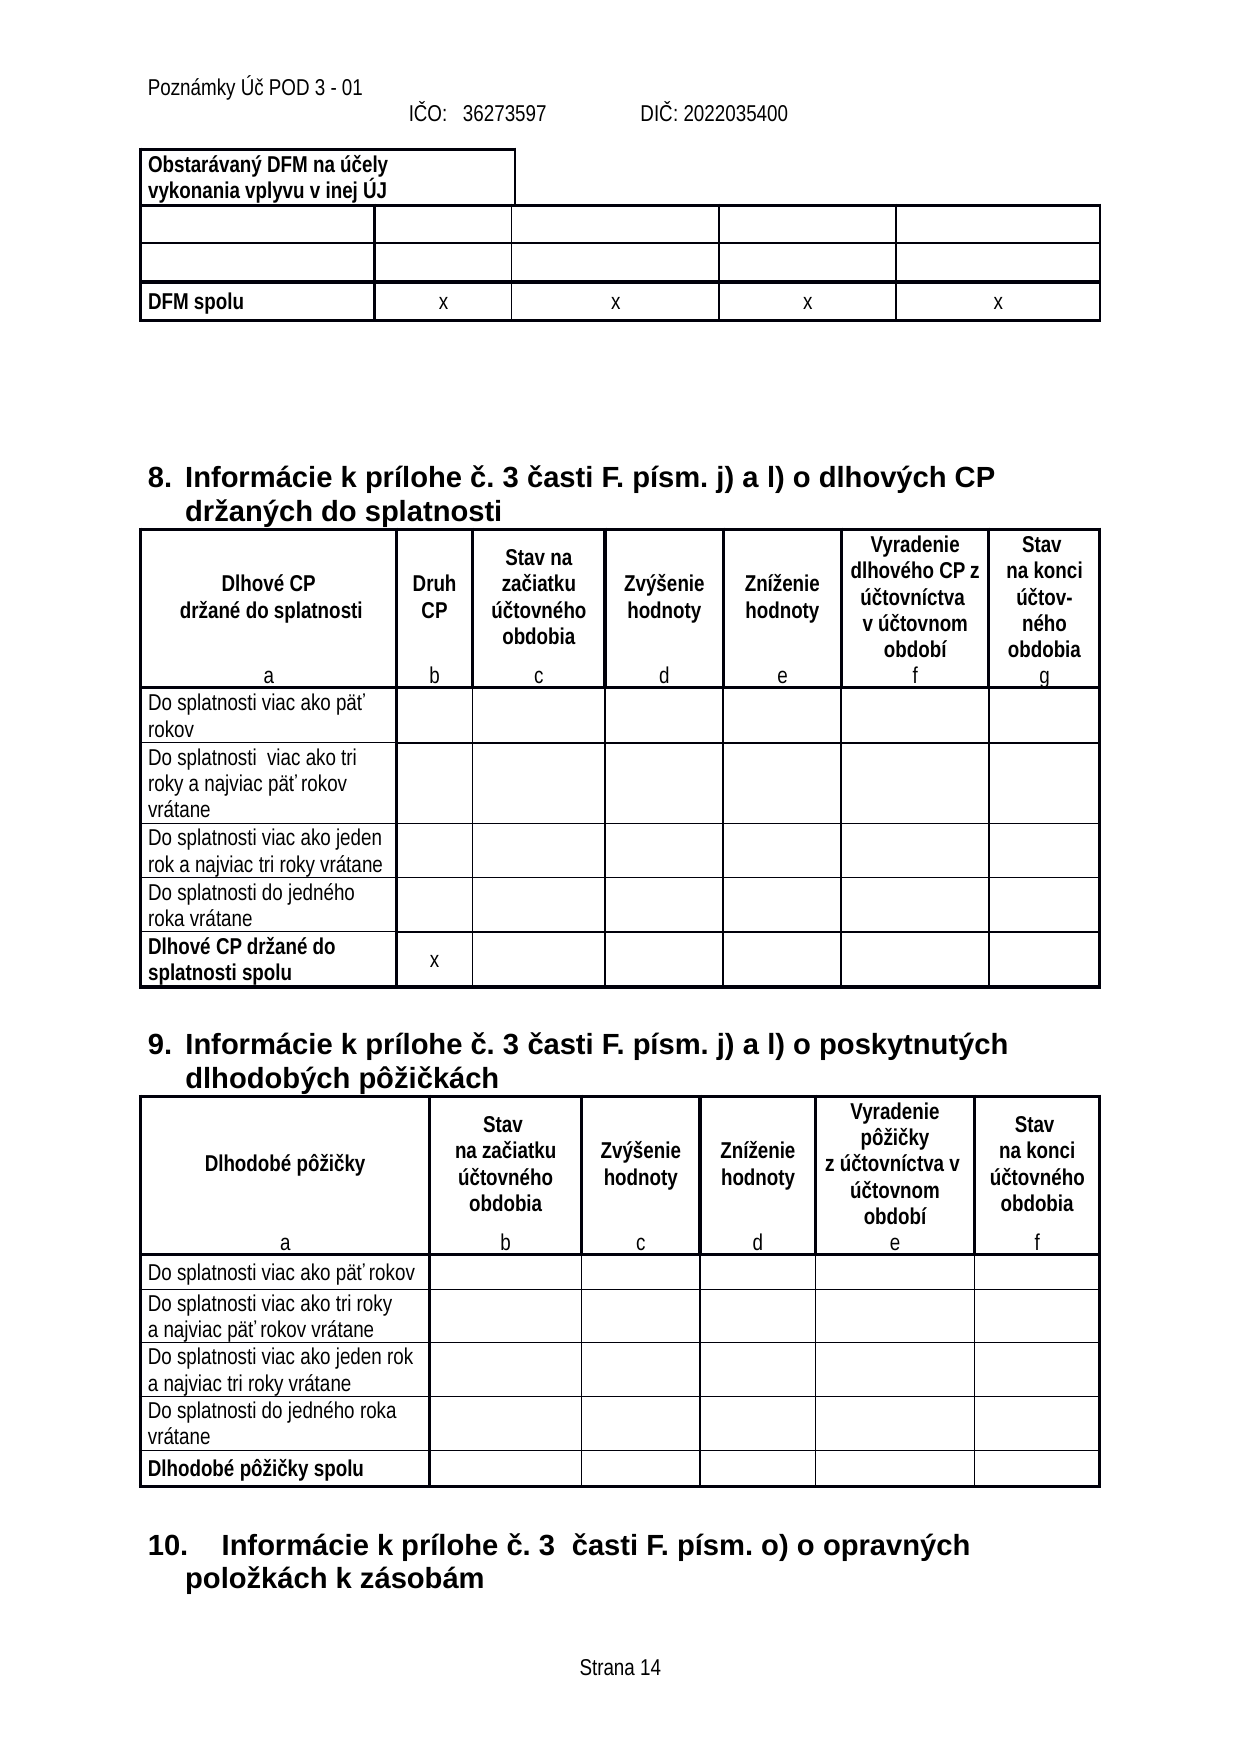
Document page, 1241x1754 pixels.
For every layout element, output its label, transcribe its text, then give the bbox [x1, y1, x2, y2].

table_cell b [431, 1229, 580, 1253]
table_cell [512, 244, 718, 280]
table_cell [816, 1397, 974, 1450]
table_cell c [583, 1229, 698, 1253]
table_cell d [607, 663, 722, 686]
table_cell [990, 878, 1098, 931]
table_cell c [474, 663, 603, 686]
table_cell a [142, 1229, 428, 1253]
table_cell b [398, 663, 471, 686]
table_cell [724, 878, 840, 931]
table_cell Dlhové CP držané do splatnosti spolu [142, 932, 395, 985]
table_cell [975, 1256, 1098, 1288]
table_cell [431, 1343, 581, 1396]
table_cell [990, 744, 1098, 823]
table_cell [473, 744, 604, 823]
table_cell DFM spolu [142, 284, 373, 319]
table_cell [816, 1256, 974, 1288]
table_header Zvýšenie hodnoty [583, 1098, 698, 1229]
table_cell [142, 207, 373, 242]
table_cell [990, 933, 1098, 985]
table_cell Do splatnosti viac ako jeden rok a najviac tri roky vrátane [142, 824, 395, 877]
table_cell [582, 1290, 699, 1342]
table_cell [431, 1451, 581, 1485]
table_cell [975, 1290, 1098, 1342]
table_cell [701, 1290, 815, 1342]
table_cell [975, 1451, 1098, 1485]
table_cell [842, 933, 988, 985]
table_header Zvýšenie hodnoty [607, 531, 722, 662]
table_cell [142, 244, 373, 280]
table_cell [701, 1256, 815, 1288]
table_cell Do splatnosti viac ako päť rokov [142, 689, 395, 742]
table_cell [582, 1256, 699, 1288]
table_header Stav na začiatku účtovného obdobia [431, 1098, 580, 1229]
table_cell [473, 689, 604, 742]
table_cell Do splatnosti viac ako päť rokov [142, 1256, 428, 1288]
table_header Dlhové CP držané do splatnosti [142, 531, 395, 662]
table_cell f [843, 663, 987, 686]
table_cell x [398, 933, 472, 985]
table_header Vyradenie pôžičky z účtovníctva v účtovnom období [817, 1098, 973, 1229]
table_cell [398, 824, 472, 877]
table_cell [816, 1290, 974, 1342]
table_cell [897, 207, 1099, 242]
table_header Zníženie hodnoty [702, 1098, 814, 1229]
table_cell g [990, 663, 1098, 686]
table_cell [473, 878, 604, 931]
table_cell e [725, 663, 840, 686]
table_cell [816, 1343, 974, 1396]
table_header Druh CP [398, 531, 471, 662]
table_cell [720, 207, 895, 242]
table_cell [606, 933, 722, 985]
table_cell [582, 1451, 699, 1485]
table_cell [990, 689, 1098, 742]
table_cell [701, 1343, 815, 1396]
table_cell Do splatnosti do jedného roka vrátane [142, 878, 395, 931]
table_cell x [897, 284, 1099, 319]
table_cell [582, 1343, 699, 1396]
table_cell [582, 1397, 699, 1450]
table_cell [606, 689, 722, 742]
table_cell [398, 689, 472, 742]
table_cell [724, 689, 840, 742]
table_header Stav na konci účtov-ného obdobia [990, 531, 1098, 662]
table_header Zníženie hodnoty [725, 531, 840, 662]
title Informácie k prílohe č. 3 časti F. písm. o) o opravných položkách k zásobám [148, 1528, 1092, 1595]
table_cell [975, 1397, 1098, 1450]
table_cell [473, 933, 604, 985]
table_cell [376, 244, 511, 280]
title Informácie k prílohe č. 3 časti F. písm. j) a l) o poskytnutých dlhodobých pôžičkách [148, 1027, 1092, 1094]
table_cell x [512, 284, 718, 319]
table_cell f [976, 1229, 1098, 1253]
title Informácie k prílohe č. 3 časti F. písm. j) a l) o dlhových CP držaných do splatnosti [148, 461, 1092, 528]
table_cell Do splatnosti viac ako tri roky a najviac päť rokov vrátane [142, 1290, 428, 1342]
table_cell a [142, 663, 395, 686]
table_cell Do splatnosti viac ako tri roky a najviac päť rokov vrátane [142, 743, 395, 823]
table_cell [701, 1397, 815, 1450]
table_header Vyradenie dlhového CP z účtovníctva v účtovnom období [843, 531, 987, 662]
table_cell [431, 1290, 581, 1342]
table_cell [398, 878, 472, 931]
table_cell [842, 878, 988, 931]
table_cell [606, 744, 722, 823]
table_cell [990, 824, 1098, 877]
table_cell [701, 1451, 815, 1485]
table_cell Do splatnosti do jedného roka vrátane [142, 1397, 428, 1450]
table_cell [398, 744, 472, 823]
table_cell [842, 824, 988, 877]
table_cell [724, 744, 840, 823]
table_cell [431, 1397, 581, 1450]
table_cell [897, 244, 1099, 280]
table_cell [473, 824, 604, 877]
table_cell x [376, 284, 511, 319]
table_cell [724, 824, 840, 877]
table_cell [842, 744, 988, 823]
table_cell [975, 1343, 1098, 1396]
table_cell [816, 1451, 974, 1485]
table_cell [376, 207, 511, 242]
table_cell e [817, 1229, 973, 1253]
table_cell x [720, 284, 895, 319]
table_cell Dlhodobé pôžičky spolu [142, 1451, 428, 1485]
table_cell [606, 824, 722, 877]
table_cell d [702, 1229, 814, 1253]
table_header Stav na začiatku účtovného obdobia [474, 531, 603, 662]
table_cell [512, 207, 718, 242]
table_cell [606, 878, 722, 931]
table_cell [724, 933, 840, 985]
table_cell [720, 244, 895, 280]
table_cell [431, 1256, 581, 1288]
table_header Stav na konci účtovného obdobia [976, 1098, 1098, 1229]
table_header Dlhodobé pôžičky [142, 1098, 428, 1229]
table_cell Do splatnosti viac ako jeden rok a najviac tri roky vrátane [142, 1343, 428, 1396]
table_cell [842, 689, 988, 742]
table_cell Obstarávaný DFM na účely vykonania vplyvu v inej ÚJ [142, 151, 514, 203]
